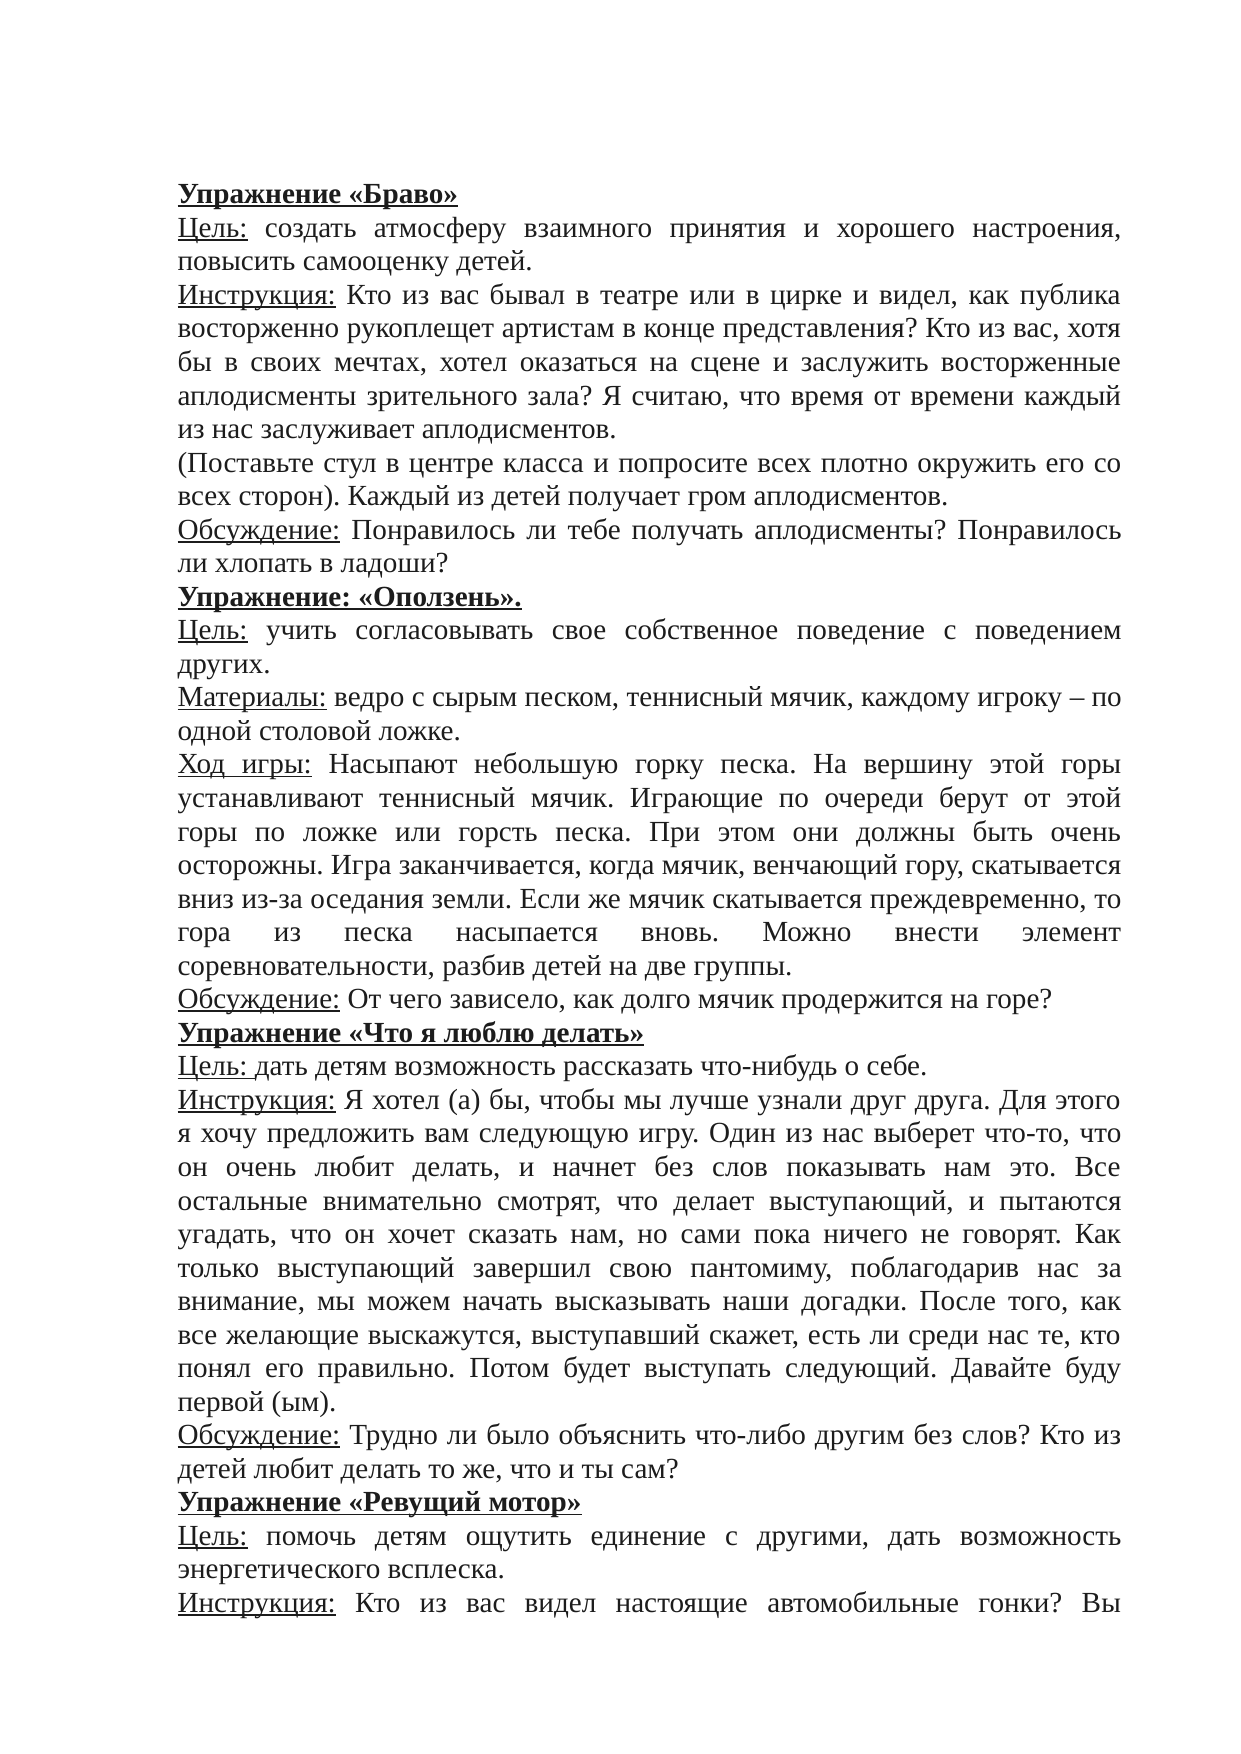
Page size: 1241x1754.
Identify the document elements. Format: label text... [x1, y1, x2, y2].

text Обсуждение: Трудно ли было объяснить что-либо другим без слов? Кто из детей любит делать то же, что и ты сам? [177, 1417, 1122, 1484]
text (Поставьте стул в центре класса и попросите всех плотно окружить его со всех сторон). Каждый из детей получает гром аплодисментов. [177, 445, 1122, 512]
text Обсуждение: От чего зависело, как долго мячик продержится на горе? [177, 981, 1122, 1015]
text Цель: создать атмосферу взаимного принятия и хорошего настроения, повысить самооценку детей. [177, 210, 1122, 277]
subtitle Упражнение «Ревущий мотор» [177, 1484, 1122, 1518]
text Цель: учить согласовывать свое собственное поведение с поведением других. [177, 612, 1122, 679]
subtitle Упражнение «Что я люблю делать» [177, 1015, 1122, 1048]
text Инструкция: Я хотел (а) бы, чтобы мы лучше узнали друг друга. Для этого я хочу предложить вам следующую игру. Один из нас выберет что-то, что он очень любит делать, и начнет без слов показывать нам это. Все остальные внимательно смотрят, что делает выступающий, и пытаются угадать, что он хочет сказать нам, но сами пока ничего не говорят. Как только выступающий завершил свою пантомиму, поблагодарив нас за внимание, мы можем начать высказывать наши догадки. После того, как все желающие выскажутся, выступавший скажет, есть ли среди нас те, кто понял его правильно. Потом будет выступать следующий. Давайте буду первой (ым). [177, 1082, 1122, 1417]
text Материалы: ведро с сырым песком, теннисный мячик, каждому игроку – по одной столовой ложке. [177, 679, 1122, 747]
subtitle Упражнение «Браво» [177, 176, 1122, 210]
text Инструкция: Кто из вас бывал в театре или в цирке и видел, как публика восторженно рукоплещет артистам в конце представления? Кто из вас, хотя бы в своих мечтах, хотел оказаться на сцене и заслужить восторженные аплодисменты зрительного зала? Я считаю, что время от времени каждый из нас заслуживает аплодисментов. [177, 277, 1122, 445]
text Упражнение: «Оползень». [177, 579, 1122, 612]
text Ход игры: Насыпают небольшую горку песка. На вершину этой горы устанавливают теннисный мячик. Играющие по очереди берут от этой горы по ложке или горсть песка. При этом они должны быть очень осторожны. Игра заканчивается, когда мячик, венчающий гору, скатывается вниз из-за оседания земли. Если же мячик скатывается преждевременно, то гора из песка насыпается вновь. Можно внести элемент соревновательности, разбив детей на две группы. [177, 747, 1122, 981]
text Инструкция: Кто из вас видел настоящие автомобильные гонки? Вы [177, 1585, 1122, 1619]
text Обсуждение: Понравилось ли тебе получать аплодисменты? Понравилось ли хлопать в ладоши? [177, 512, 1122, 579]
text Цель: дать детям возможность рассказать что-нибудь о себе. [177, 1048, 1122, 1082]
text Цель: помочь детям ощутить единение с другими, дать возможность энергетического всплеска. [177, 1518, 1122, 1585]
